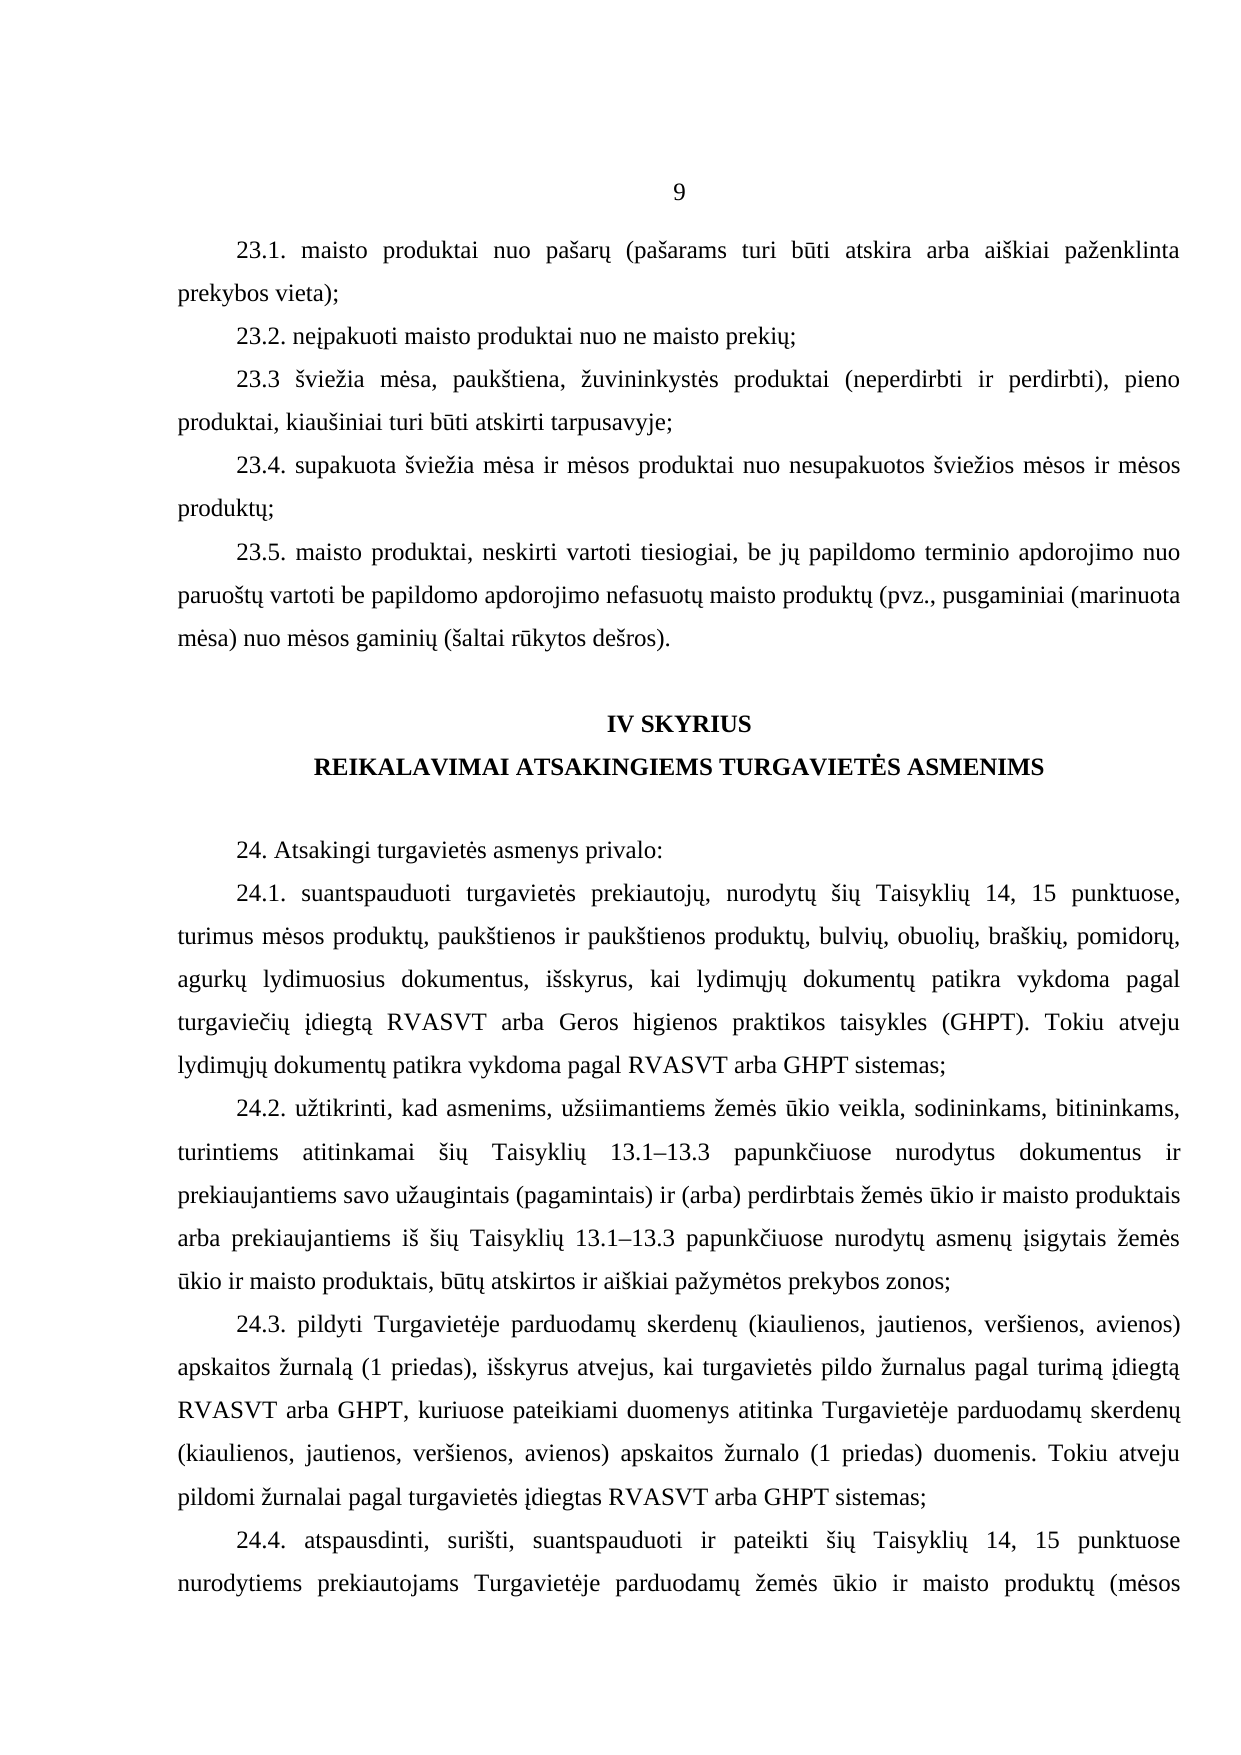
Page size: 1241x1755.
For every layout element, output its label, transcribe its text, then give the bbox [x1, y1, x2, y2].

text 24.4. atspausdinti, surišti, suantspauduoti ir pateikti šių Taisyklių 14, 15 punktuose nurodytiems prekiautojams Turgavietėje parduodamų žemės ūkio ir maisto produktų (mėsos [177, 1525, 1181, 1597]
text 23.5. maisto produktai, neskirti vartoti tiesiogiai, be jų papildomo terminio apdorojimo nuo paruoštų vartoti be papildomo apdorojimo nefasuotų maisto produktų (pvz., pusgaminiai (marinuota mėsa) nuo mėsos gaminių (šaltai rūkytos dešros). [177, 537, 1181, 652]
text 23.1. maisto produktai nuo pašarų (pašarams turi būti atskira arba aiškiai paženklinta prekybos vieta); [177, 235, 1181, 307]
text REIKALAVIMAI ATSAKINGIEMS TURGAVIETĖS ASMENIMS [177, 752, 1181, 781]
text IV SKYRIUS [177, 709, 1181, 738]
text 24.2. užtikrinti, kad asmenims, užsiimantiems žemės ūkio veikla, sodininkams, bitininkams, turintiems atitinkamai šių Taisyklių 13.1–13.3 papunkčiuose nurodytus dokumentus ir prekiaujantiems savo užaugintais (pagamintais) ir (arba) perdirbtais žemės ūkio ir maisto produktais arba prekiaujantiems iš šių Taisyklių 13.1–13.3 papunkčiuose nurodytų asmenų įsigytais žemės ūkio ir maisto produktais, būtų atskirtos ir aiškiai pažymėtos prekybos zonos; [177, 1093, 1181, 1295]
text 23.4. supakuota šviežia mėsa ir mėsos produktai nuo nesupakuotos šviežios mėsos ir mėsos produktų; [177, 450, 1181, 522]
text 23.2. neįpakuoti maisto produktai nuo ne maisto prekių; [177, 321, 1181, 350]
text 23.3 šviežia mėsa, paukštiena, žuvininkystės produktai (neperdirbti ir perdirbti), pieno produktai, kiaušiniai turi būti atskirti tarpusavyje; [177, 364, 1181, 436]
text 24.3. pildyti Turgavietėje parduodamų skerdenų (kiaulienos, jautienos, veršienos, avienos) apskaitos žurnalą (1 priedas), išskyrus atvejus, kai turgavietės pildo žurnalus pagal turimą įdiegtą RVASVT arba GHPT, kuriuose pateikiami duomenys atitinka Turgavietėje parduodamų skerdenų (kiaulienos, jautienos, veršienos, avienos) apskaitos žurnalo (1 priedas) duomenis. Tokiu atveju pildomi žurnalai pagal turgavietės įdiegtas RVASVT arba GHPT sistemas; [177, 1309, 1181, 1510]
text 24. Atsakingi turgavietės asmenys privalo: [177, 835, 1181, 863]
text 24.1. suantspauduoti turgavietės prekiautojų, nurodytų šių Taisyklių 14, 15 punktuose, turimus mėsos produktų, paukštienos ir paukštienos produktų, bulvių, obuolių, braškių, pomidorų, agurkų lydimuosius dokumentus, išskyrus, kai lydimųjų dokumentų patikra vykdoma pagal turgaviečių įdiegtą RVASVT arba Geros higienos praktikos taisykles (GHPT). Tokiu atveju lydimųjų dokumentų patikra vykdoma pagal RVASVT arba GHPT sistemas; [177, 878, 1181, 1079]
